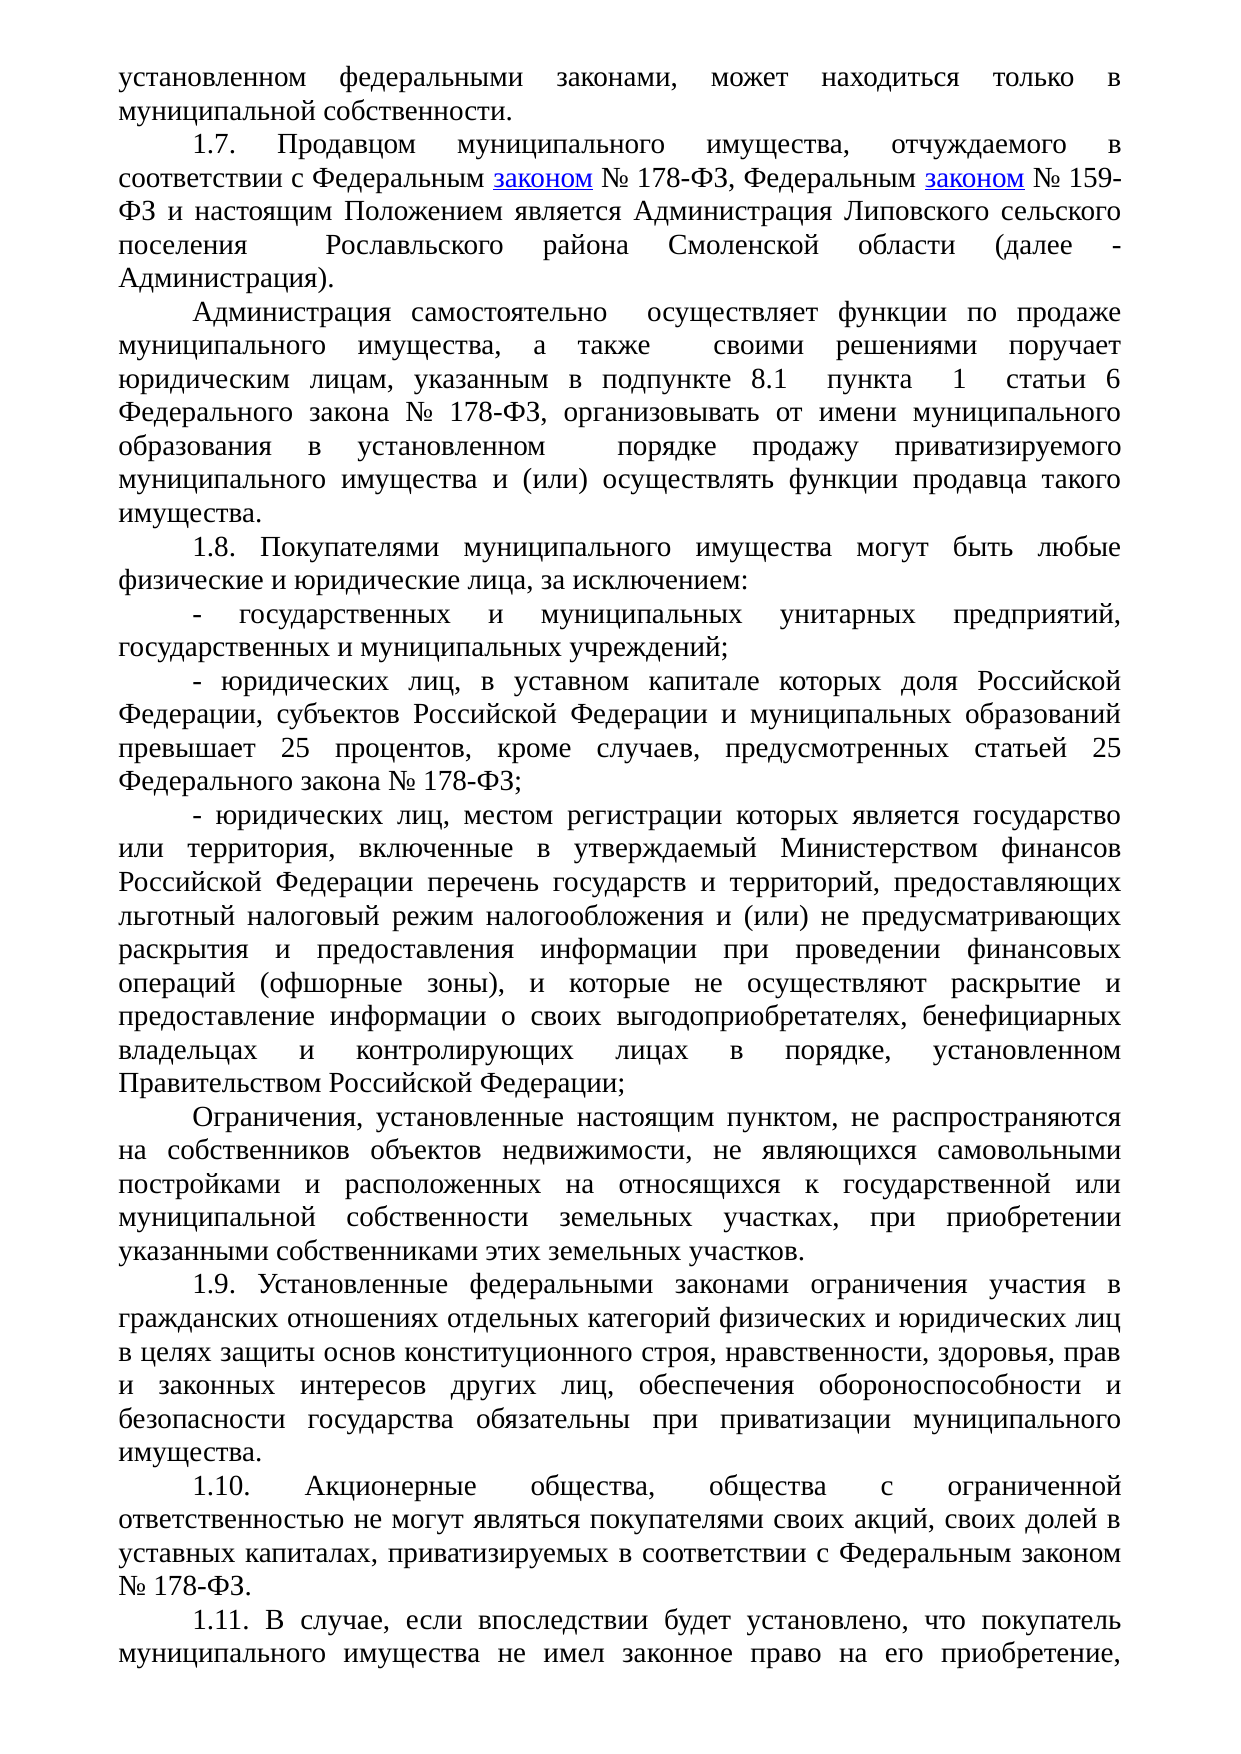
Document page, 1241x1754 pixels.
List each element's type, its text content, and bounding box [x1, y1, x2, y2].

text 1.8. Покупателями муниципального имущества могут быть любые физические и юридические лица, за исключением: [118, 529, 1122, 596]
text - юридических лиц, в уставном капитале которых доля Российской Федерации, субъектов Российской Федерации и муниципальных образований превышает 25 процентов, кроме случаев, предусмотренных статьей 25 Федерального закона № 178-ФЗ; [118, 663, 1122, 797]
text Ограничения, установленные настоящим пунктом, не распространяются на собственников объектов недвижимости, не являющихся самовольными постройками и расположенных на относящихся к государственной или муниципальной собственности земельных участках, при приобретении указанными собственниками этих земельных участков. [118, 1099, 1122, 1267]
text 1.11. В случае, если впоследствии будет установлено, что покупатель муниципального имущества не имел законное право на его приобретение, [118, 1602, 1122, 1669]
text установленном федеральными законами, может находиться только в муниципальной собственности. [118, 59, 1122, 126]
text 1.10. Акционерные общества, общества с ограниченной ответственностью не могут являться покупателями своих акций, своих долей в уставных капиталах, приватизируемых в соответствии с Федеральным законом № 178-ФЗ. [118, 1468, 1122, 1602]
text - государственных и муниципальных унитарных предприятий, государственных и муниципальных учреждений; [118, 596, 1122, 663]
text Администрация самостоятельно осуществляет функции по продаже муниципального имущества, а также своими решениями поручает юридическим лицам, указанным в подпункте 8.1 пункта 1 статьи 6 Федерального закона № 178-ФЗ, организовывать от имени муниципального образования в установленном порядке продажу приватизируемого муниципального имущества и (или) осуществлять функции продавца такого имущества. [118, 294, 1122, 529]
text 1.7. Продавцом муниципального имущества, отчуждаемого в соответствии с Федеральным законом № 178-ФЗ, Федеральным законом № 159-ФЗ и настоящим Положением является Администрация Липовского сельского поселения Рославльского района Смоленской области (далее - Администрация). [118, 126, 1122, 294]
text - юридических лиц, местом регистрации которых является государство или территория, включенные в утверждаемый Министерством финансов Российской Федерации перечень государств и территорий, предоставляющих льготный налоговый режим налогообложения и (или) не предусматривающих раскрытия и предоставления информации при проведении финансовых операций (офшорные зоны), и которые не осуществляют раскрытие и предоставление информации о своих выгодоприобретателях, бенефициарных владельцах и контролирующих лицах в порядке, установленном Правительством Российской Федерации; [118, 797, 1122, 1099]
text 1.9. Установленные федеральными законами ограничения участия в гражданских отношениях отдельных категорий физических и юридических лиц в целях защиты основ конституционного строя, нравственности, здоровья, прав и законных интересов других лиц, обеспечения обороноспособности и безопасности государства обязательны при приватизации муниципального имущества. [118, 1267, 1122, 1468]
